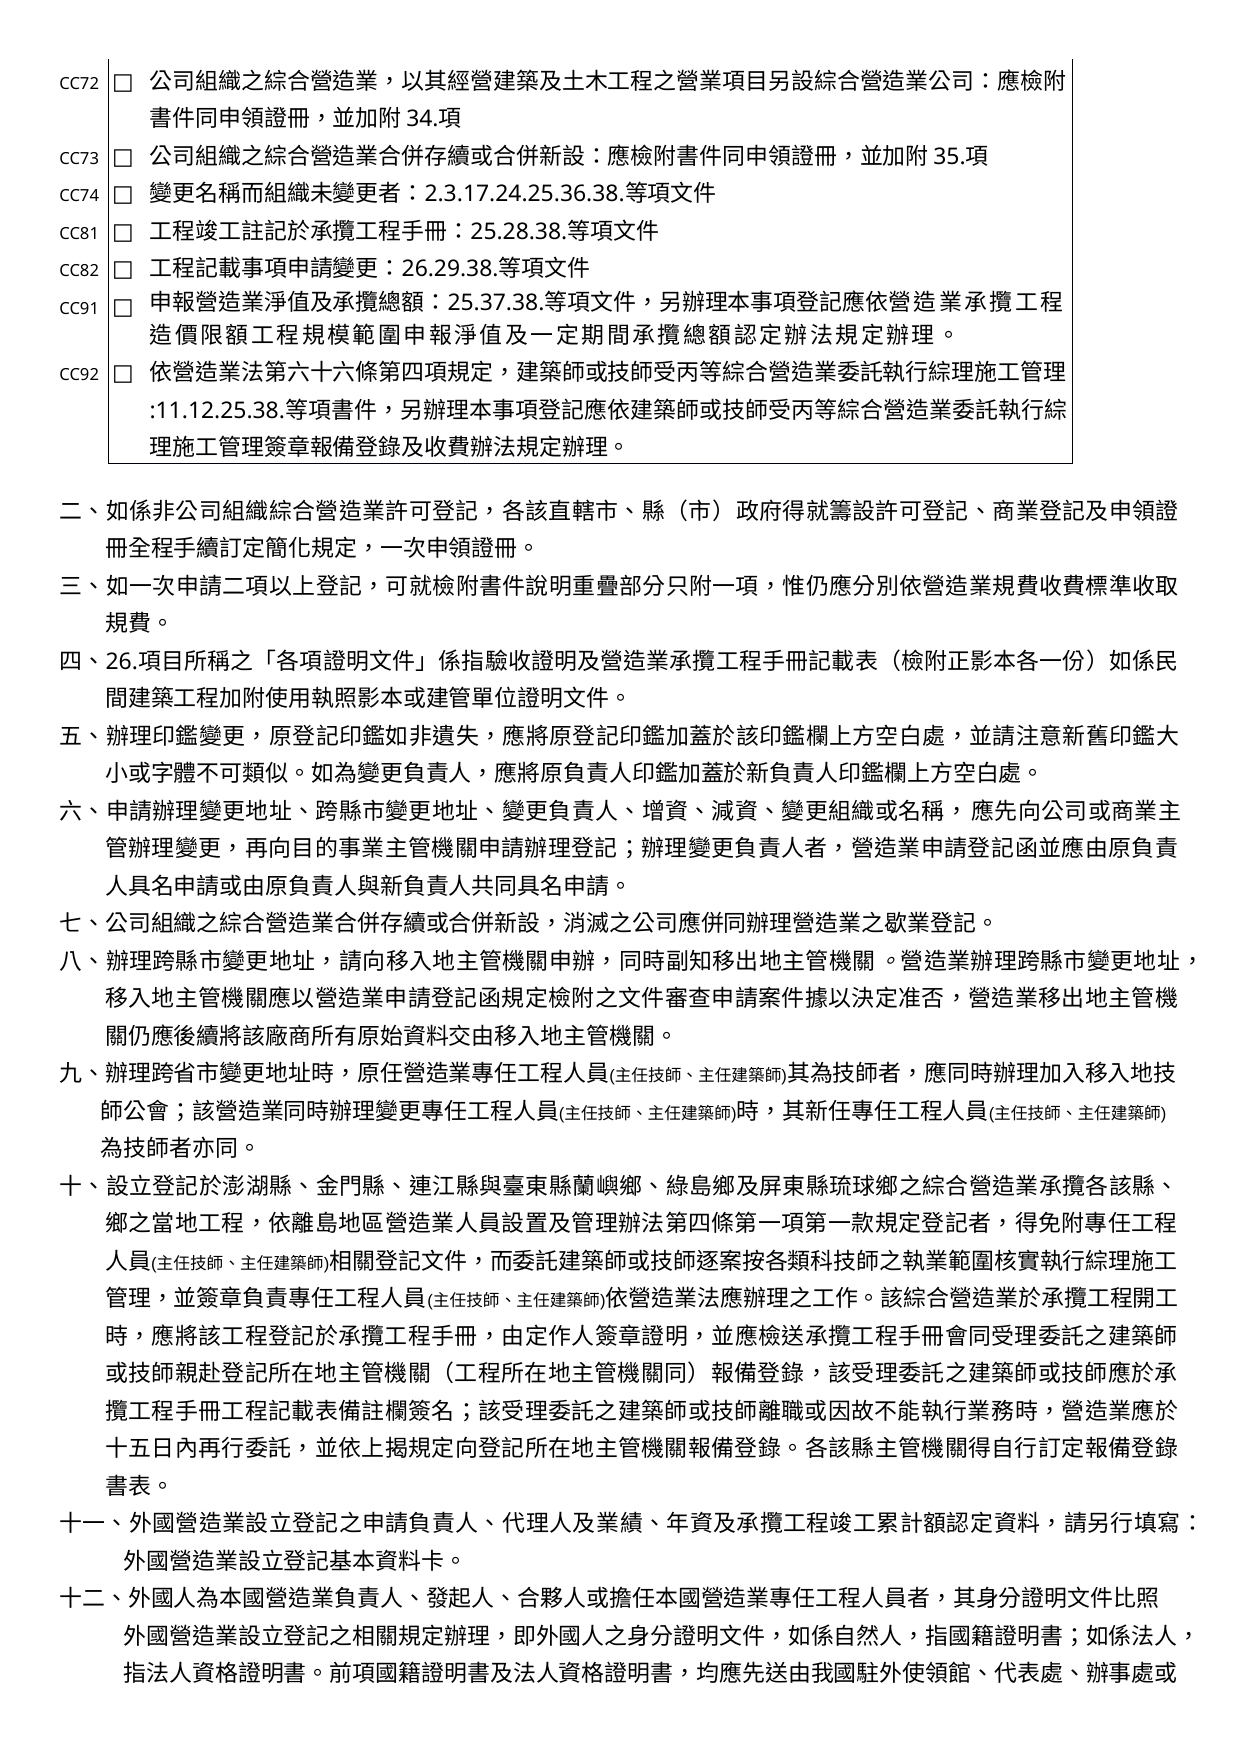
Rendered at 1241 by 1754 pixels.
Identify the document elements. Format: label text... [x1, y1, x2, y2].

table_cell CC73 [56, 134, 108, 172]
table_cell □ [109, 284, 146, 351]
table_cell 申報營造業淨值及承攬總額：25.37.38.等項文件，另辦理本事項登記應依營造業承攬工程造價限額工程規模範圍申報淨值及一定期間承攬總額認定辦法規定辦理。 [146, 284, 1072, 351]
text 十一、外國營造業設立登記之申請負責人、代理人及業績、年資及承攬工程竣工累計額認定資料，請另行填寫：外國營造業設立登記基本資料卡。 [59, 1502, 1181, 1577]
table_cell CC81 [56, 209, 108, 247]
table_cell 工程記載事項申請變更：26.29.38.等項文件 [146, 247, 1072, 284]
text 五、辦理印鑑變更，原登記印鑑如非遺失，應將原登記印鑑加蓋於該印鑑欄上方空白處，並請注意新舊印鑑大小或字體不可類似。如為變更負責人，應將原負責人印鑑加蓋於新負責人印鑑欄上方空白處。 [59, 714, 1181, 789]
table_cell 依營造業法第六十六條第四項規定，建築師或技師受丙等綜合營造業委託執行綜理施工管理 :11.12.25.38.等項書件，另辦理本事項登記應依建築師或技師受丙等綜合營造業委託執行綜理施工管理簽章報備登錄及收費辦法規定辦理。 [146, 351, 1072, 463]
table_cell □ [109, 59, 146, 134]
text 三、如一次申請二項以上登記，可就檢附書件說明重疊部分只附一項，惟仍應分別依營造業規費收費標準收取規費。 [59, 564, 1181, 639]
text 十二、外國人為本國營造業負責人、發起人、合夥人或擔任本國營造業專任工程人員者，其身分證明文件比照外國營造業設立登記之相關規定辦理，即外國人之身分證明文件，如係自然人，指國籍證明書；如係法人，指法人資格證明書。前項國籍證明書及法人資格證明書，均應先送由我國駐外使領館、代表處、辦事處或其他經外交部授權之機構認證。又該外國人，如在國內已另案經其他主管機關核發居留證時，可以該居留證替代國籍證明書；另該外國人在國內停留期間，亦可逕向我國法院申請身分證明之公證。 [59, 1577, 1181, 1689]
table_cell 公司組織之綜合營造業，以其經營建築及土木工程之營業項目另設綜合營造業公司：應檢附書件同申領證冊，並加附34.項 [146, 59, 1072, 134]
table_cell □ [109, 209, 146, 247]
table_cell CC92 [56, 351, 108, 463]
table_cell 工程竣工註記於承攬工程手冊：25.28.38.等項文件 [146, 209, 1072, 247]
text 十、設立登記於澎湖縣、金門縣、連江縣與臺東縣蘭嶼鄉、綠島鄉及屏東縣琉球鄉之綜合營造業承攬各該縣、鄉之當地工程，依離島地區營造業人員設置及管理辦法第四條第一項第一款規定登記者，得免附專任工程人員(主任技師、主任建築師)相關登記文件，而委託建築師或技師逐案按各類科技師之執業範圍核實執行綜理施工管理，並簽章負責專任工程人員(主任技師、主任建築師)依營造業法應辦理之工作。該綜合營造業於承攬工程開工時，應將該工程登記於承攬工程手冊，由定作人簽章證明，並應檢送承攬工程手冊會同受理委託之建築師或技師親赴登記所在地主管機關（工程所在地主管機關同）報備登錄，該受理委託之建築師或技師應於承攬工程手冊工程記載表備註欄簽名；該受理委託之建築師或技師離職或因故不能執行業務時，營造業應於十五日內再行委託，並依上揭規定向登記所在地主管機關報備登錄。各該縣主管機關得自行訂定報備登錄書表。 [59, 1164, 1181, 1502]
table_cell 變更名稱而組織未變更者：2.3.17.24.25.36.38.等項文件 [146, 172, 1072, 209]
table_cell CC74 [56, 172, 108, 209]
text 七、公司組織之綜合營造業合併存續或合併新設，消滅之公司應併同辦理營造業之歇業登記。 [59, 902, 1181, 939]
table_cell CC82 [56, 247, 108, 284]
table_cell □ [109, 134, 146, 172]
text 二、如係非公司組織綜合營造業許可登記，各該直轄市、縣（市）政府得就籌設許可登記、商業登記及申領證冊全程手續訂定簡化規定，一次申領證冊。 [59, 489, 1181, 564]
text 六、申請辦理變更地址、跨縣市變更地址、變更負責人、增資、減資、變更組織或名稱，應先向公司或商業主管辦理變更，再向目的事業主管機關申請辦理登記；辦理變更負責人者，營造業申請登記函並應由原負責人具名申請或由原負責人與新負責人共同具名申請。 [59, 789, 1181, 902]
text 四、26.項目所稱之「各項證明文件」係指驗收證明及營造業承攬工程手冊記載表（檢附正影本各一份）如係民間建築工程加附使用執照影本或建管單位證明文件。 [59, 639, 1181, 714]
text 八、辦理跨縣市變更地址，請向移入地主管機關申辦，同時副知移出地主管機關。營造業辦理跨縣市變更地址，移入地主管機關應以營造業申請登記函規定檢附之文件審查申請案件據以決定准否，營造業移出地主管機關仍應後續將該廠商所有原始資料交由移入地主管機關。 [59, 939, 1181, 1052]
table_cell □ [109, 247, 146, 284]
table_cell CC91 [56, 284, 108, 351]
table_cell CC72 [56, 59, 108, 134]
table_cell □ [109, 351, 146, 463]
table_cell □ [109, 172, 146, 209]
table_cell 公司組織之綜合營造業合併存續或合併新設：應檢附書件同申領證冊，並加附35.項 [146, 134, 1072, 172]
text 九、辦理跨省市變更地址時，原任營造業專任工程人員(主任技師、主任建築師)其為技師者，應同時辦理加入移入地技師公會；該營造業同時辦理變更專任工程人員(主任技師、主任建築師)時，其新任專任工程人員(主任技師、主任建築師)為技師者亦同。 [59, 1052, 1181, 1164]
